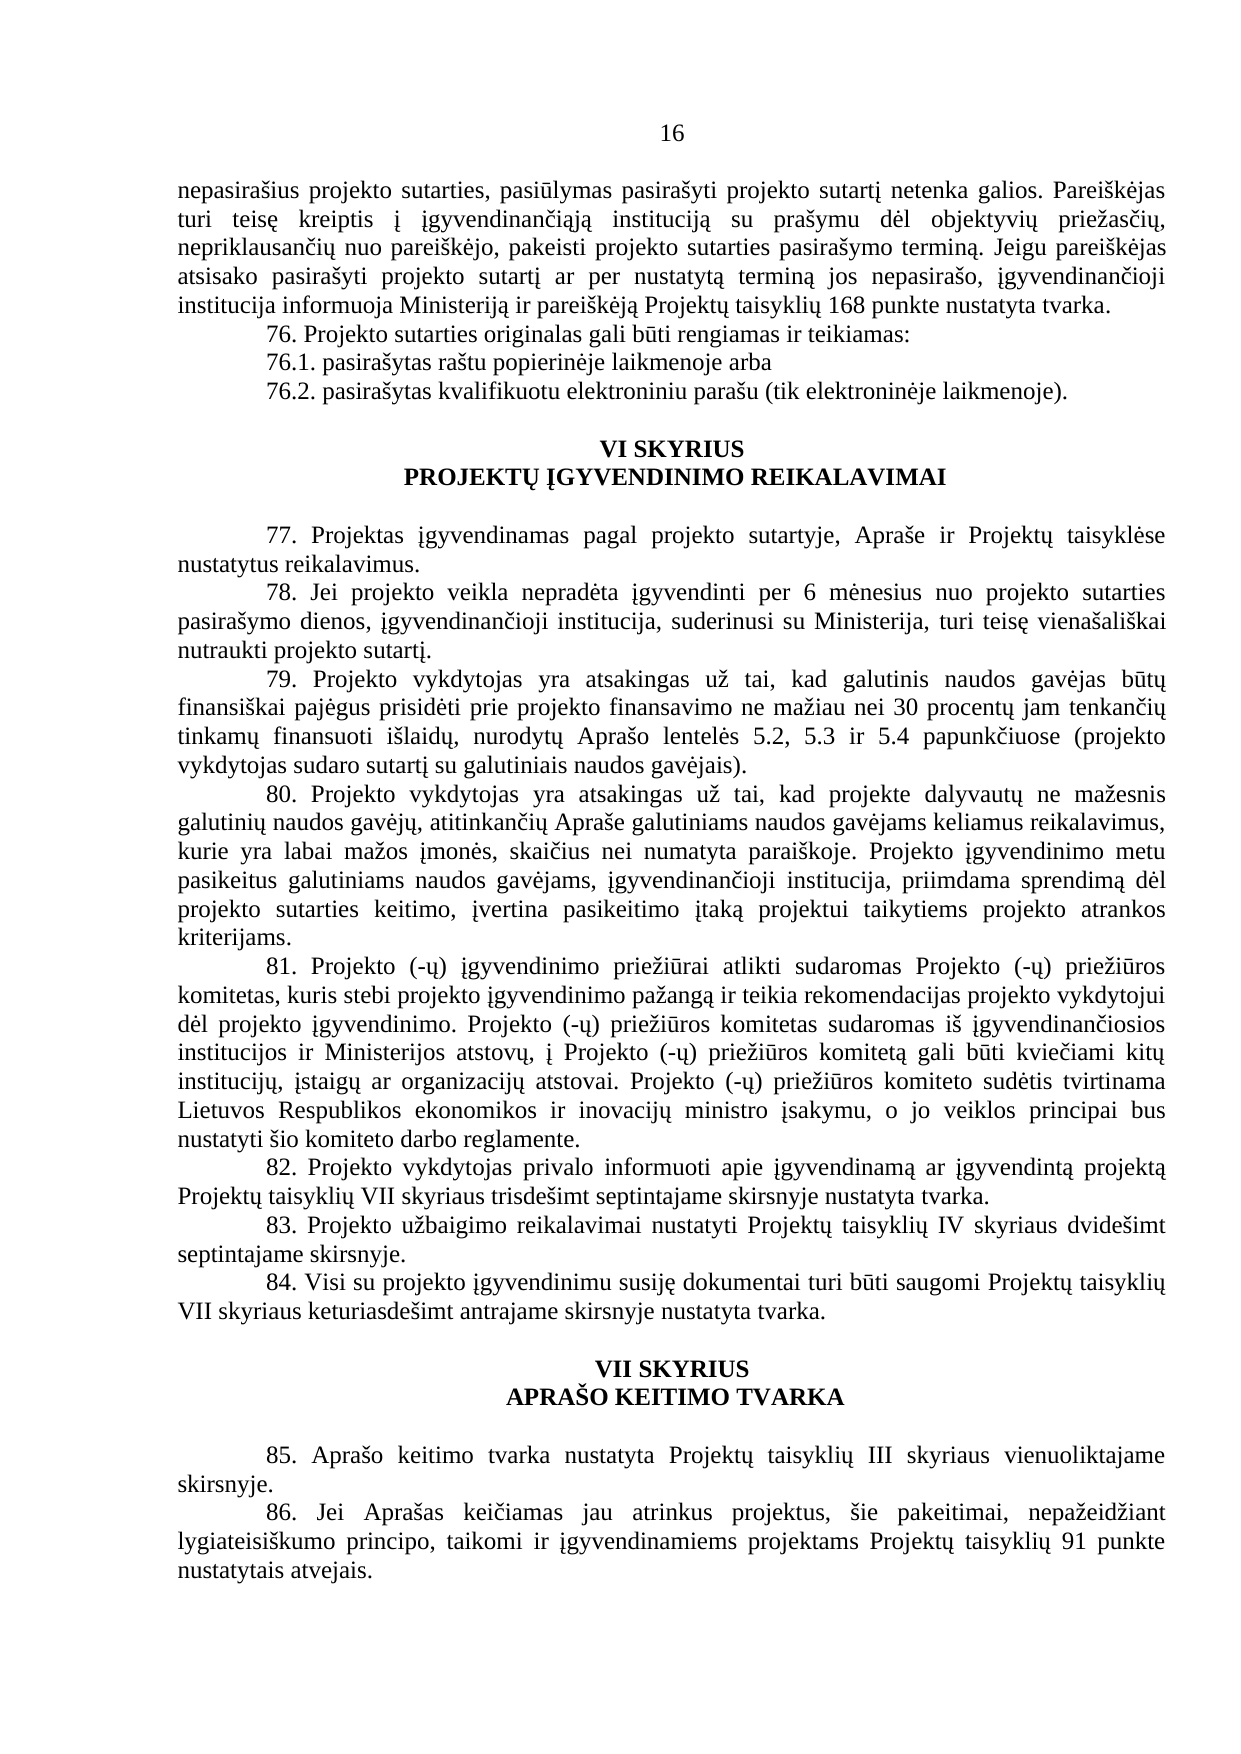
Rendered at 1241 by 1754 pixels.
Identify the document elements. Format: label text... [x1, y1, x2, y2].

text VI SKYRIUS [177, 434, 1167, 462]
text 76.1. pasirašytas raštu popierinėje laikmenoje arba [177, 347, 1167, 376]
text 78. Jei projekto veikla nepradėta įgyvendinti per 6 mėnesius nuo projekto sutarties pasirašymo dienos, įgyvendinančioji institucija, suderinusi su Ministerija, turi teisę vienašališkai nutraukti projekto sutartį. [177, 577, 1167, 664]
text 84. Visi su projekto įgyvendinimu susiję dokumentai turi būti saugomi Projektų taisyklių VII skyriaus keturiasdešimt antrajame skirsnyje nustatyta tvarka. [177, 1267, 1167, 1325]
text 77. Projektas įgyvendinamas pagal projekto sutartyje, Apraše ir Projektų taisyklėse nustatytus reikalavimus. [177, 520, 1167, 577]
text 82. Projekto vykdytojas privalo informuoti apie įgyvendinamą ar įgyvendintą projektą Projektų taisyklių VII skyriaus trisdešimt septintajame skirsnyje nustatyta tvarka. [177, 1152, 1167, 1210]
text 85. Aprašo keitimo tvarka nustatyta Projektų taisyklių III skyriaus vienuoliktajame skirsnyje. [177, 1440, 1167, 1497]
text 80. Projekto vykdytojas yra atsakingas už tai, kad projekte dalyvautų ne mažesnis galutinių naudos gavėjų, atitinkančių Apraše galutiniams naudos gavėjams keliamus reikalavimus, kurie yra labai mažos įmonės, skaičius nei numatyta paraiškoje. Projekto įgyvendinimo metu pasikeitus galutiniams naudos gavėjams, įgyvendinančioji institucija, priimdama sprendimą dėl projekto sutarties keitimo, įvertina pasikeitimo įtaką projektui taikytiems projekto atrankos kriterijams. [177, 779, 1167, 951]
text 83. Projekto užbaigimo reikalavimai nustatyti Projektų taisyklių IV skyriaus dvidešimt septintajame skirsnyje. [177, 1210, 1167, 1267]
text nepasirašius projekto sutarties, pasiūlymas pasirašyti projekto sutartį netenka galios. Pareiškėjas turi teisę kreiptis į įgyvendinančiąją instituciją su prašymu dėl objektyvių priežasčių, nepriklausančių nuo pareiškėjo, pakeisti projekto sutarties pasirašymo terminą. Jeigu pareiškėjas atsisako pasirašyti projekto sutartį ar per nustatytą terminą jos nepasirašo, įgyvendinančioji institucija informuoja Ministeriją ir pareiškėją Projektų taisyklių 168 punkte nustatyta tvarka. [177, 175, 1167, 319]
text 81. Projekto (-ų) įgyvendinimo priežiūrai atlikti sudaromas Projekto (-ų) priežiūros komitetas, kuris stebi projekto įgyvendinimo pažangą ir teikia rekomendacijas projekto vykdytojui dėl projekto įgyvendinimo. Projekto (-ų) priežiūros komitetas sudaromas iš įgyvendinančiosios institucijos ir Ministerijos atstovų, į Projekto (-ų) priežiūros komitetą gali būti kviečiami kitų institucijų, įstaigų ar organizacijų atstovai. Projekto (-ų) priežiūros komiteto sudėtis tvirtinama Lietuvos Respublikos ekonomikos ir inovacijų ministro įsakymu, o jo veiklos principai bus nustatyti šio komiteto darbo reglamente. [177, 951, 1167, 1152]
text 79. Projekto vykdytojas yra atsakingas už tai, kad galutinis naudos gavėjas būtų finansiškai pajėgus prisidėti prie projekto finansavimo ne mažiau nei 30 procentų jam tenkančių tinkamų finansuoti išlaidų, nurodytų Aprašo lentelės 5.2, 5.3 ir 5.4 papunkčiuose (projekto vykdytojas sudaro sutartį su galutiniais naudos gavėjais). [177, 664, 1167, 779]
text VII SKYRIUS [177, 1354, 1167, 1382]
text PROJEKTŲ ĮGYVENDINIMO REIKALAVIMAI [177, 462, 1167, 491]
text 76.2. pasirašytas kvalifikuotu elektroniniu parašu (tik elektroninėje laikmenoje). [177, 376, 1167, 405]
text 86. Jei Aprašas keičiamas jau atrinkus projektus, šie pakeitimai, nepažeidžiant lygiateisiškumo principo, taikomi ir įgyvendinamiems projektams Projektų taisyklių 91 punkte nustatytais atvejais. [177, 1497, 1167, 1584]
text 76. Projekto sutarties originalas gali būti rengiamas ir teikiamas: [177, 319, 1167, 347]
text APRAŠO KEITIMO TVARKA [177, 1382, 1167, 1411]
